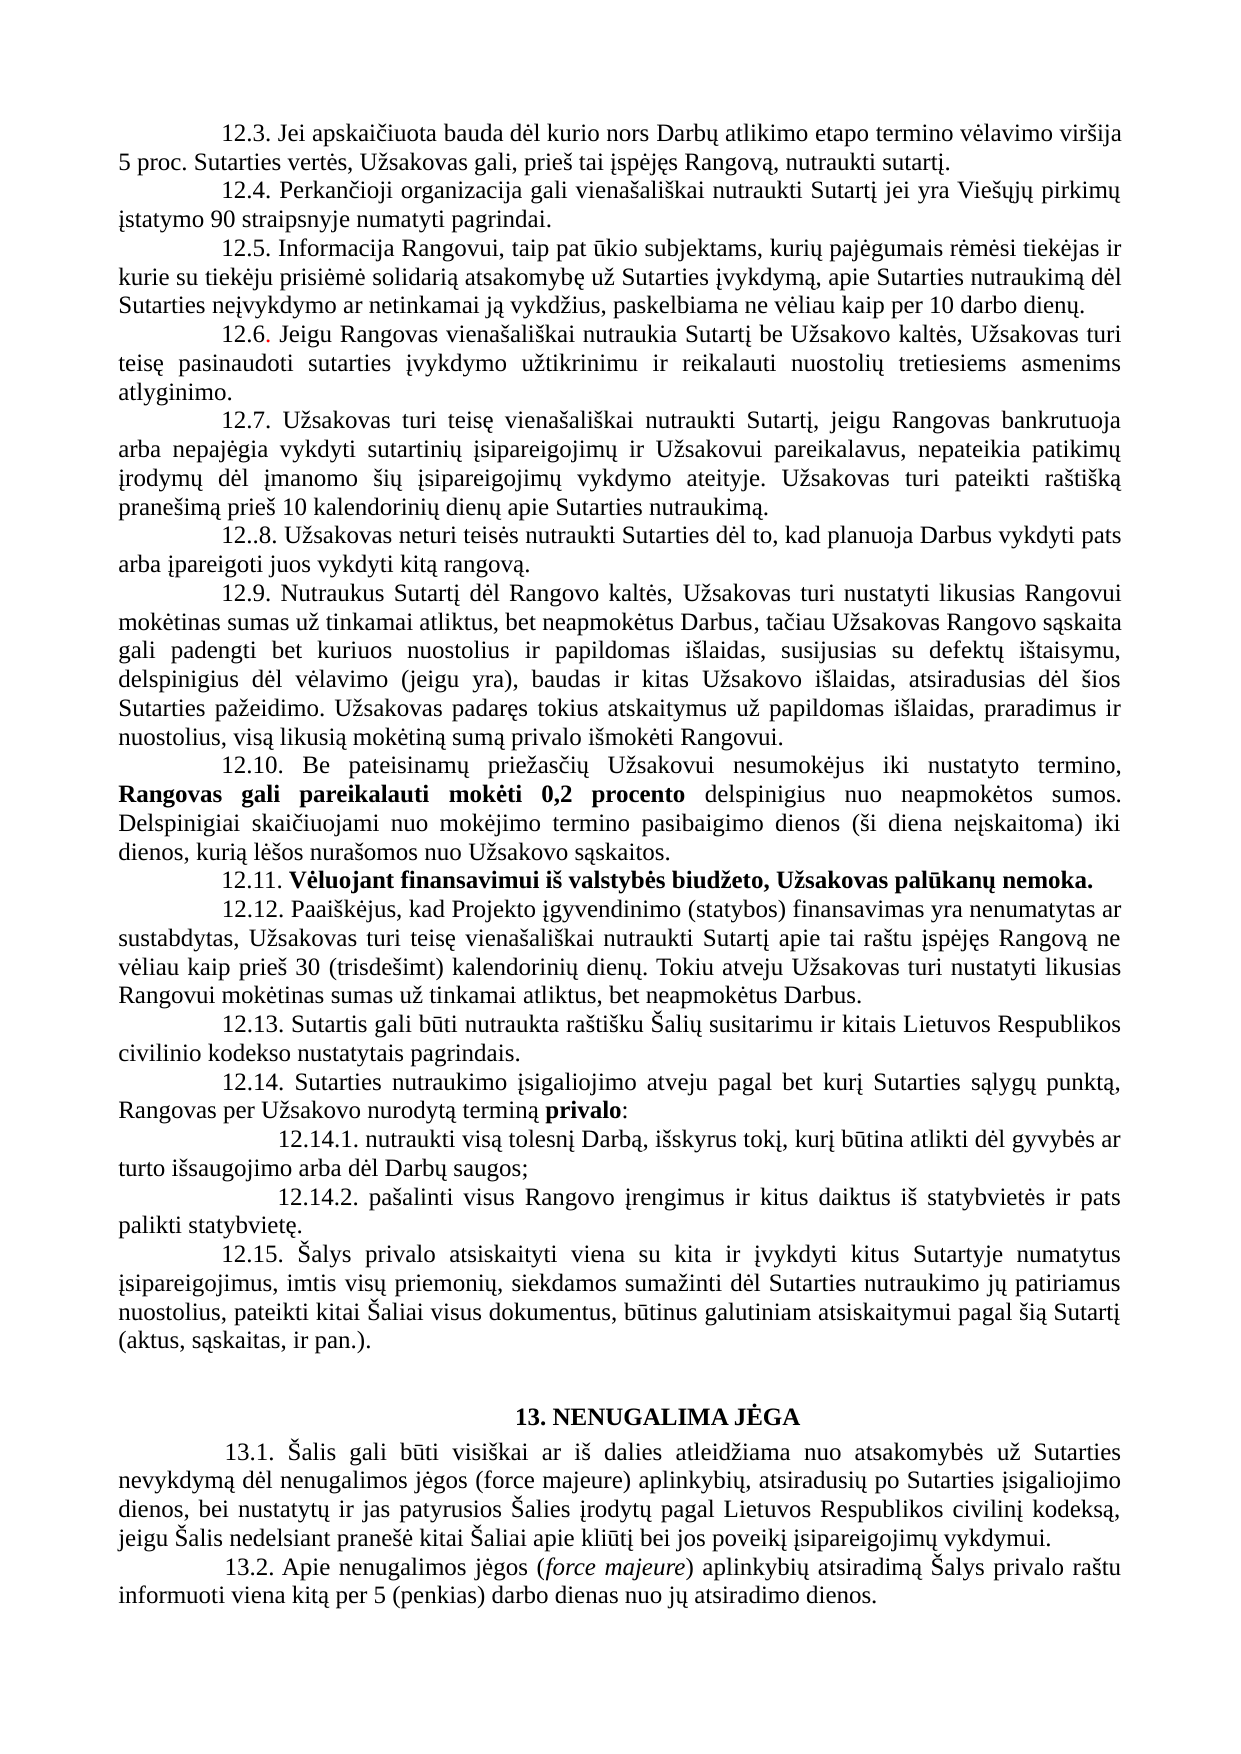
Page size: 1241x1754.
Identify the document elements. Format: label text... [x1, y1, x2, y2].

text 12.13. Sutartis gali būti nutraukta raštišku Šalių susitarimu ir kitais Lietuvos Respublikos civilinio kodekso nustatytais pagrindais. [118, 1009, 1122, 1067]
text 13.1. Šalis gali būti visiškai ar iš dalies atleidžiama nuo atsakomybės už Sutarties nevykdymą dėl nenugalimos jėgos (force majeure) aplinkybių, atsiradusių po Sutarties įsigaliojimo dienos, bei nustatytų ir jas patyrusios Šalies įrodytų pagal Lietuvos Respublikos civilinį kodeksą, jeigu Šalis nedelsiant pranešė kitai Šaliai apie kliūtį bei jos poveikį įsipareigojimų vykdymui. [118, 1437, 1122, 1552]
text 12..8. Užsakovas neturi teisės nutraukti Sutarties dėl to, kad planuoja Darbus vykdyti pats arba įpareigoti juos vykdyti kitą rangovą. [118, 521, 1122, 578]
text 12.14.2. pašalinti visus Rangovo įrengimus ir kitus daiktus iš statybvietės ir pats palikti statybvietę. [118, 1182, 1122, 1239]
text 12.5. Informacija Rangovui, taip pat ūkio subjektams, kurių pajėgumais rėmėsi tiekėjas ir kurie su tiekėju prisiėmė solidarią atsakomybę už Sutarties įvykdymą, apie Sutarties nutraukimą dėl Sutarties neįvykdymo ar netinkamai ją vykdžius, paskelbiama ne vėliau kaip per 10 darbo dienų. [118, 233, 1122, 319]
text 12.14. Sutarties nutraukimo įsigaliojimo atveju pagal bet kurį Sutarties sąlygų punktą, Rangovas per Užsakovo nurodytą terminą privalo: [118, 1067, 1122, 1124]
text 12.12. Paaiškėjus, kad Projekto įgyvendinimo (statybos) finansavimas yra nenumatytas ar sustabdytas, Užsakovas turi teisę vienašališkai nutraukti Sutartį apie tai raštu įspėjęs Rangovą ne vėliau kaip prieš 30 (trisdešimt) kalendorinių dienų. Tokiu atveju Užsakovas turi nustatyti likusias Rangovui mokėtinas sumas už tinkamai atliktus, bet neapmokėtus Darbus. [118, 894, 1122, 1009]
text 12.15. Šalys privalo atsiskaityti viena su kita ir įvykdyti kitus Sutartyje numatytus įsipareigojimus, imtis visų priemonių, siekdamos sumažinti dėl Sutarties nutraukimo jų patiriamus nuostolius, pateikti kitai Šaliai visus dokumentus, būtinus galutiniam atsiskaitymui pagal šią Sutartį (aktus, sąskaitas, ir pan.). [118, 1239, 1122, 1354]
text 12.10. Be pateisinamų priežasčių Užsakovui nesumokėjus iki nustatyto termino, Rangovas gali pareikalauti mokėti 0,2 procento delspinigius nuo neapmokėtos sumos. Delspinigiai skaičiuojami nuo mokėjimo termino pasibaigimo dienos (ši diena neįskaitoma) iki dienos, kurią lėšos nurašomos nuo Užsakovo sąskaitos. [118, 751, 1122, 866]
text 12.7. Užsakovas turi teisę vienašališkai nutraukti Sutartį, jeigu Rangovas bankrutuoja arba nepajėgia vykdyti sutartinių įsipareigojimų ir Užsakovui pareikalavus, nepateikia patikimų įrodymų dėl įmanomo šių įsipareigojimų vykdymo ateityje. Užsakovas turi pateikti raštišką pranešimą prieš 10 kalendorinių dienų apie Sutarties nutraukimą. [118, 406, 1122, 521]
text 12.4. Perkančioji organizacija gali vienašališkai nutraukti Sutartį jei yra Viešųjų pirkimų įstatymo 90 straipsnyje numatyti pagrindai. [118, 176, 1122, 233]
text 12.14.1. nutraukti visą tolesnį Darbą, išskyrus tokį, kurį būtina atlikti dėl gyvybės ar turto išsaugojimo arba dėl Darbų saugos; [118, 1124, 1122, 1182]
text 12.6. Jeigu Rangovas vienašališkai nutraukia Sutartį be Užsakovo kaltės, Užsakovas turi teisę pasinaudoti sutarties įvykdymo užtikrinimu ir reikalauti nuostolių tretiesiems asmenims atlyginimo. [118, 319, 1122, 406]
text 12.9. Nutraukus Sutartį dėl Rangovo kaltės, Užsakovas turi nustatyti likusias Rangovui mokėtinas sumas už tinkamai atliktus, bet neapmokėtus Darbus, tačiau Užsakovas Rangovo sąskaita gali padengti bet kuriuos nuostolius ir papildomas išlaidas, susijusias su defektų ištaisymu, delspinigius dėl vėlavimo (jeigu yra), baudas ir kitas Užsakovo išlaidas, atsiradusias dėl šios Sutarties pažeidimo. Užsakovas padaręs tokius atskaitymus už papildomas išlaidas, praradimus ir nuostolius, visą likusią mokėtiną sumą privalo išmokėti Rangovui. [118, 578, 1122, 751]
list 13. NENUGALIMA JĖGA [193, 1402, 1122, 1431]
text 12.3. Jei apskaičiuota bauda dėl kurio nors Darbų atlikimo etapo termino vėlavimo viršija 5 proc. Sutarties vertės, Užsakovas gali, prieš tai įspėjęs Rangovą, nutraukti sutartį. [118, 118, 1122, 176]
text 12.11. Vėluojant finansavimui iš valstybės biudžeto, Užsakovas palūkanų nemoka. [118, 866, 1122, 894]
text 13.2. Apie nenugalimos jėgos (force majeure) aplinkybių atsiradimą Šalys privalo raštu informuoti viena kitą per 5 (penkias) darbo dienas nuo jų atsiradimo dienos. [118, 1552, 1122, 1609]
